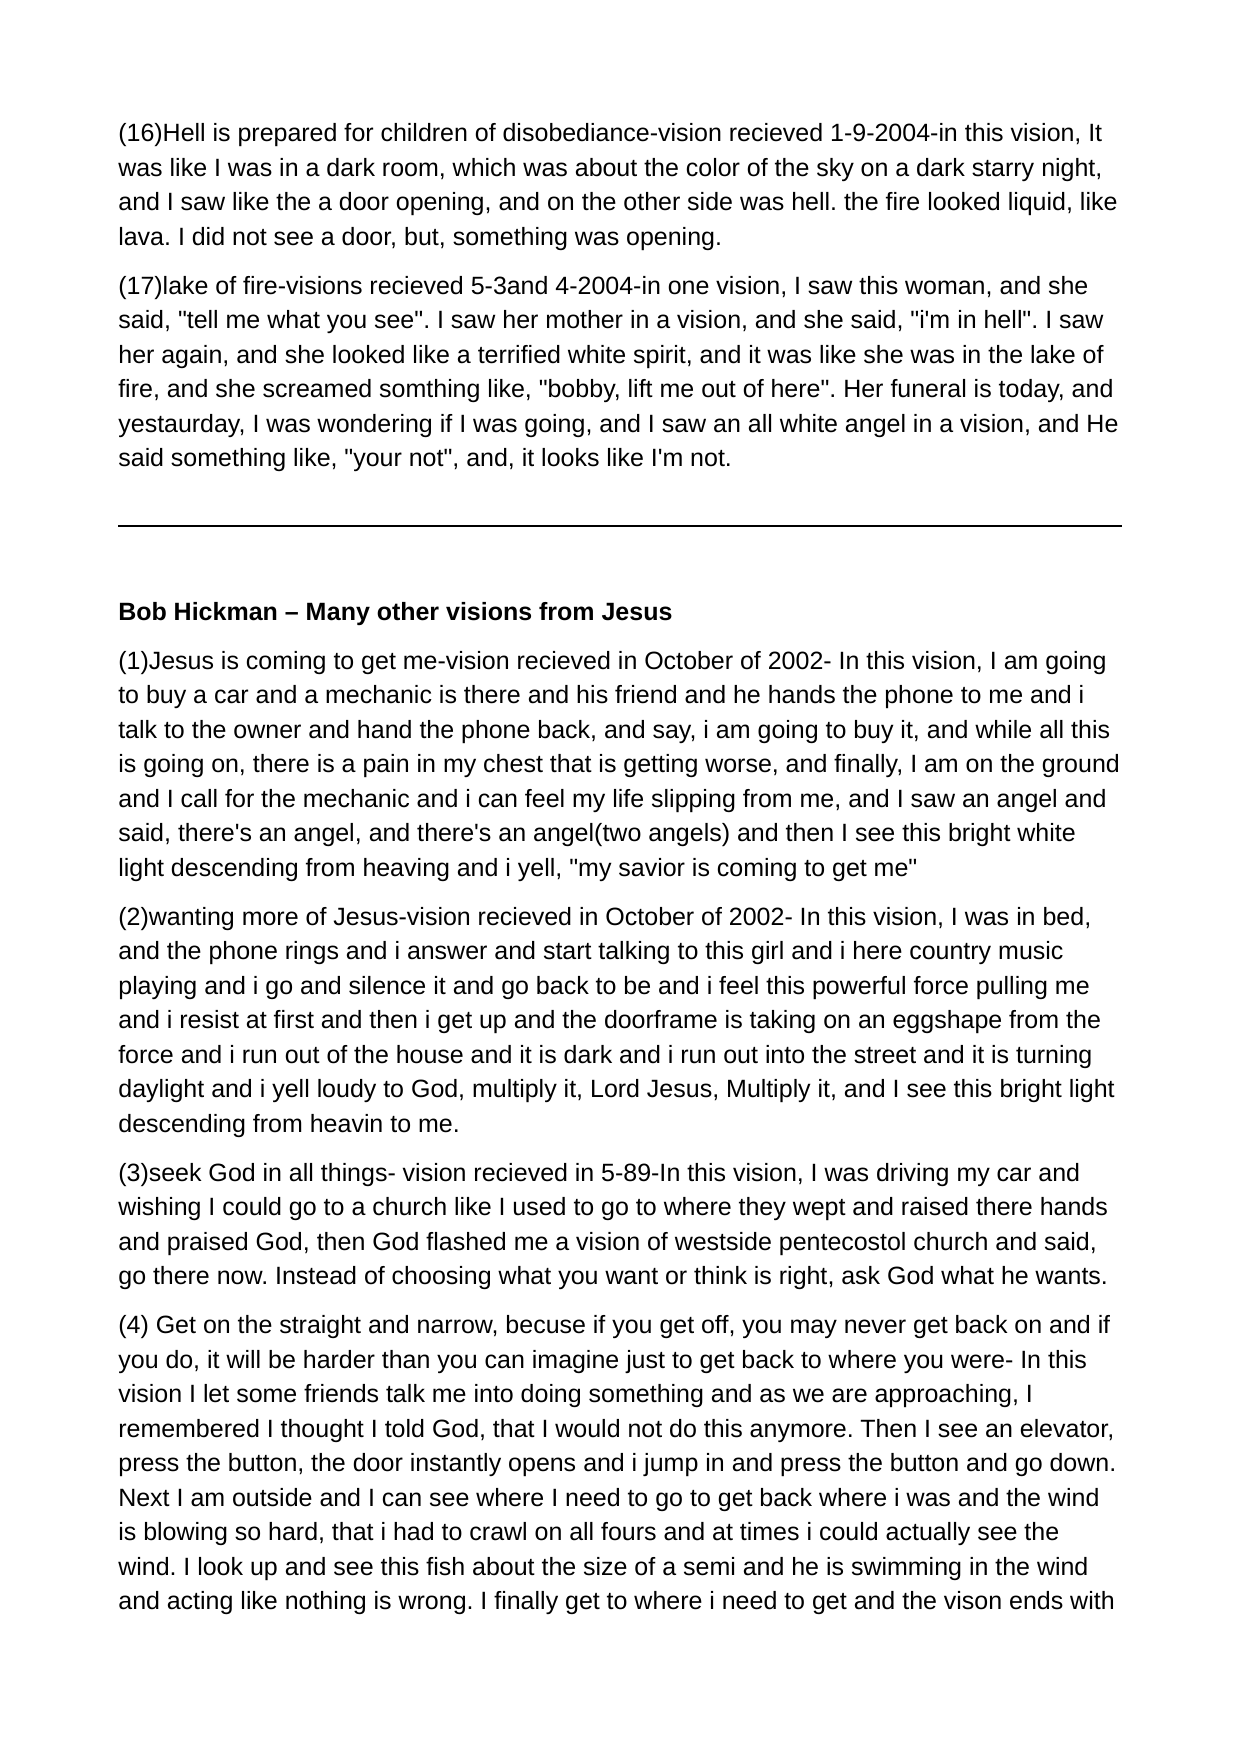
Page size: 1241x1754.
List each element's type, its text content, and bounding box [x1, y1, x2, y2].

text (17)lake of fire-visions recieved 5-3and 4-2004-in one vision, I saw this woman, and she said, "tell me what you see". I saw her mother in a vision, and she said, "i'm in hell". I saw her again, and she looked like a terrified white spirit, and it was like she was in the lake of fire, and she screamed somthing like, "bobby, lift me out of here". Her funeral is today, and yestaurday, I was wondering if I was going, and I saw an all white angel in a vision, and He said something like, "your not", and, it looks like I'm not. [118, 271, 1122, 472]
text (16)Hell is prepared for children of disobediance-vision recieved 1-9-2004-in this vision, It was like I was in a dark room, which was about the color of the sky on a dark starry night, and I saw like the a door opening, and on the other side was hell. the fire looked liquid, like lava. I did not see a door, but, something was opening. [118, 118, 1122, 250]
text Bob Hickman – Many other visions from Jesus [118, 597, 1122, 625]
text (4) Get on the straight and narrow, becuse if you get off, you may never get back on and if you do, it will be harder than you can imagine just to get back to where you were- In this vision I let some friends talk me into doing something and as we are approaching, I remembered I thought I told God, that I would not do this anymore. Then I see an elevator, press the button, the door instantly opens and i jump in and press the button and go down. Next I am outside and I can see where I need to go to get back where i was and the wind is blowing so hard, that i had to crawl on all fours and at times i could actually see the wind. I look up and see this fish about the size of a semi and he is swimming in the wind and acting like nothing is wrong. I finally get to where i need to get and the vison ends with [118, 1310, 1122, 1615]
text (2)wanting more of Jesus-vision recieved in October of 2002- In this vision, I was in bed, and the phone rings and i answer and start talking to this girl and i here country music playing and i go and silence it and go back to be and i feel this powerful force pulling me and i resist at first and then i get up and the doorframe is taking on an eggshape from the force and i run out of the house and it is dark and i run out into the street and it is turning daylight and i yell loudy to God, multiply it, Lord Jesus, Multiply it, and I see this bright light descending from heavin to me. [118, 902, 1122, 1137]
text (1)Jesus is coming to get me-vision recieved in October of 2002- In this vision, I am going to buy a car and a mechanic is there and his friend and he hands the phone to me and i talk to the owner and hand the phone back, and say, i am going to buy it, and while all this is going on, there is a pain in my chest that is getting worse, and finally, I am on the ground and I call for the mechanic and i can feel my life slipping from me, and I saw an angel and said, there's an angel, and there's an angel(two angels) and then I see this bright white light descending from heaving and i yell, "my savior is coming to get me" [118, 646, 1122, 881]
text (3)seek God in all things- vision recieved in 5-89-In this vision, I was driving my car and wishing I could go to a church like I used to go to where they wept and raised there hands and praised God, then God flashed me a vision of westside pentecostol church and said, go there now. Instead of choosing what you want or think is right, ask God what he wants. [118, 1158, 1122, 1290]
